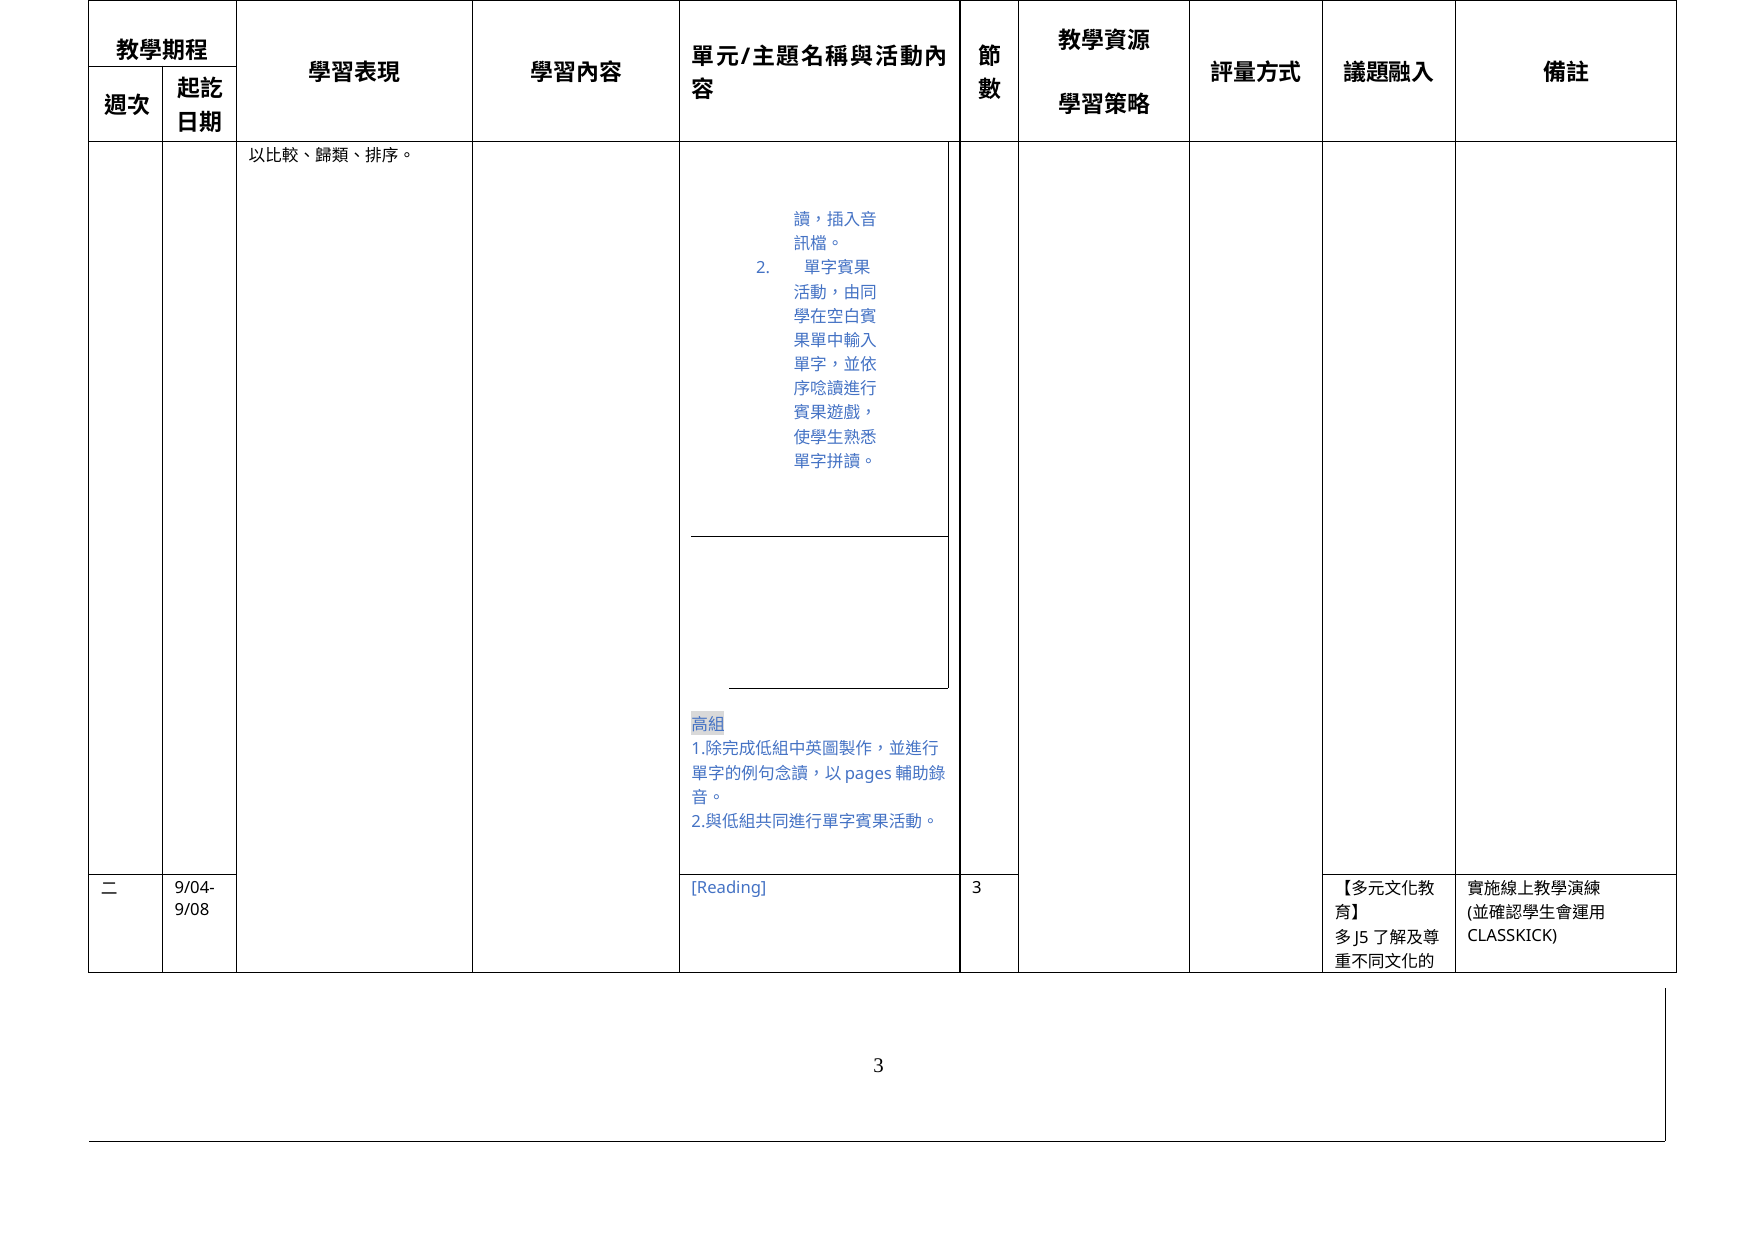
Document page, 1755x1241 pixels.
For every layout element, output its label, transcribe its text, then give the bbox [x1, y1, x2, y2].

table_header 節數 [961, 1, 1018, 141]
table_header 備註 [1456, 1, 1676, 141]
table_cell 3 [961, 875, 1018, 972]
table_cell 二 [89, 875, 162, 972]
table_cell [1456, 142, 1676, 874]
table_header 單元/主題名稱與活動內容 [680, 1, 959, 141]
table_cell 起訖日期 [163, 67, 236, 141]
table_header 教學期程 [89, 1, 236, 66]
table_cell [163, 142, 236, 874]
table_cell 飲食文化Lesson 1 Have You Ever Tried These Dishes? [Word Bank] 1. 進行Word Bank字彙教學。 2. 進行Word Bank聽力練習。 3.多義單字的教學。 低組 使用pages 輔助，製作單字中英圖版，並進行單字熟悉唸讀，插入音訊檔。 單字賓果活動，由同學在空白賓果單中輸入單字，並依序唸讀進行賓果遊戲，使學生熟悉單字拼讀。 高組 1.除完成低組中英圖製作，並進行單字的例句念讀，以pages輔助錄音。 2.與低組共同進行單字賓果活動。 [680, 142, 959, 874]
table_cell [Reading] Reading Q＆A活動。 事先列出英文提問問題。 播放文章內容，使用Edpuzzle或段落暫停發問，學生猜測問題內容。 將學生分成高低組，分組上嘗試回答問題。 老師回饋將答案以完整句子呈現。 {Oral Practice} 1.設計簡易對話內容。 2.由學生自選扮演角色，輪流對話，以照片翻譯功能輔助句子發音。 3.各組完成對話錄音。 [680, 875, 959, 972]
table_cell 週次 [89, 67, 162, 141]
table_header 教學資源 學習策略 [1019, 1, 1189, 141]
table_cell [473, 142, 679, 972]
table_cell [89, 142, 162, 874]
table_header 評量方式 [1190, 1, 1322, 141]
table_header 學習表現 [237, 1, 472, 141]
table_header 學習內容 [473, 1, 679, 141]
table_cell 【多元文化教育】 多J5 了解及尊重不同文化的 [1323, 875, 1455, 972]
table_cell 電子教科書 canva簡報 pages 運用 學習單補充資料 [1019, 142, 1189, 972]
table_header 議題融入 [1323, 1, 1455, 141]
table_cell [961, 142, 1018, 874]
table_cell 9/04-9/08 [163, 875, 236, 972]
table_cell [1190, 142, 1322, 972]
table_cell [1323, 142, 1455, 874]
table_cell 實施線上教學演練 (並確認學生會運用CLASSKICK) [1456, 875, 1676, 972]
table_cell 以比較、歸類、排序。 [237, 142, 472, 972]
